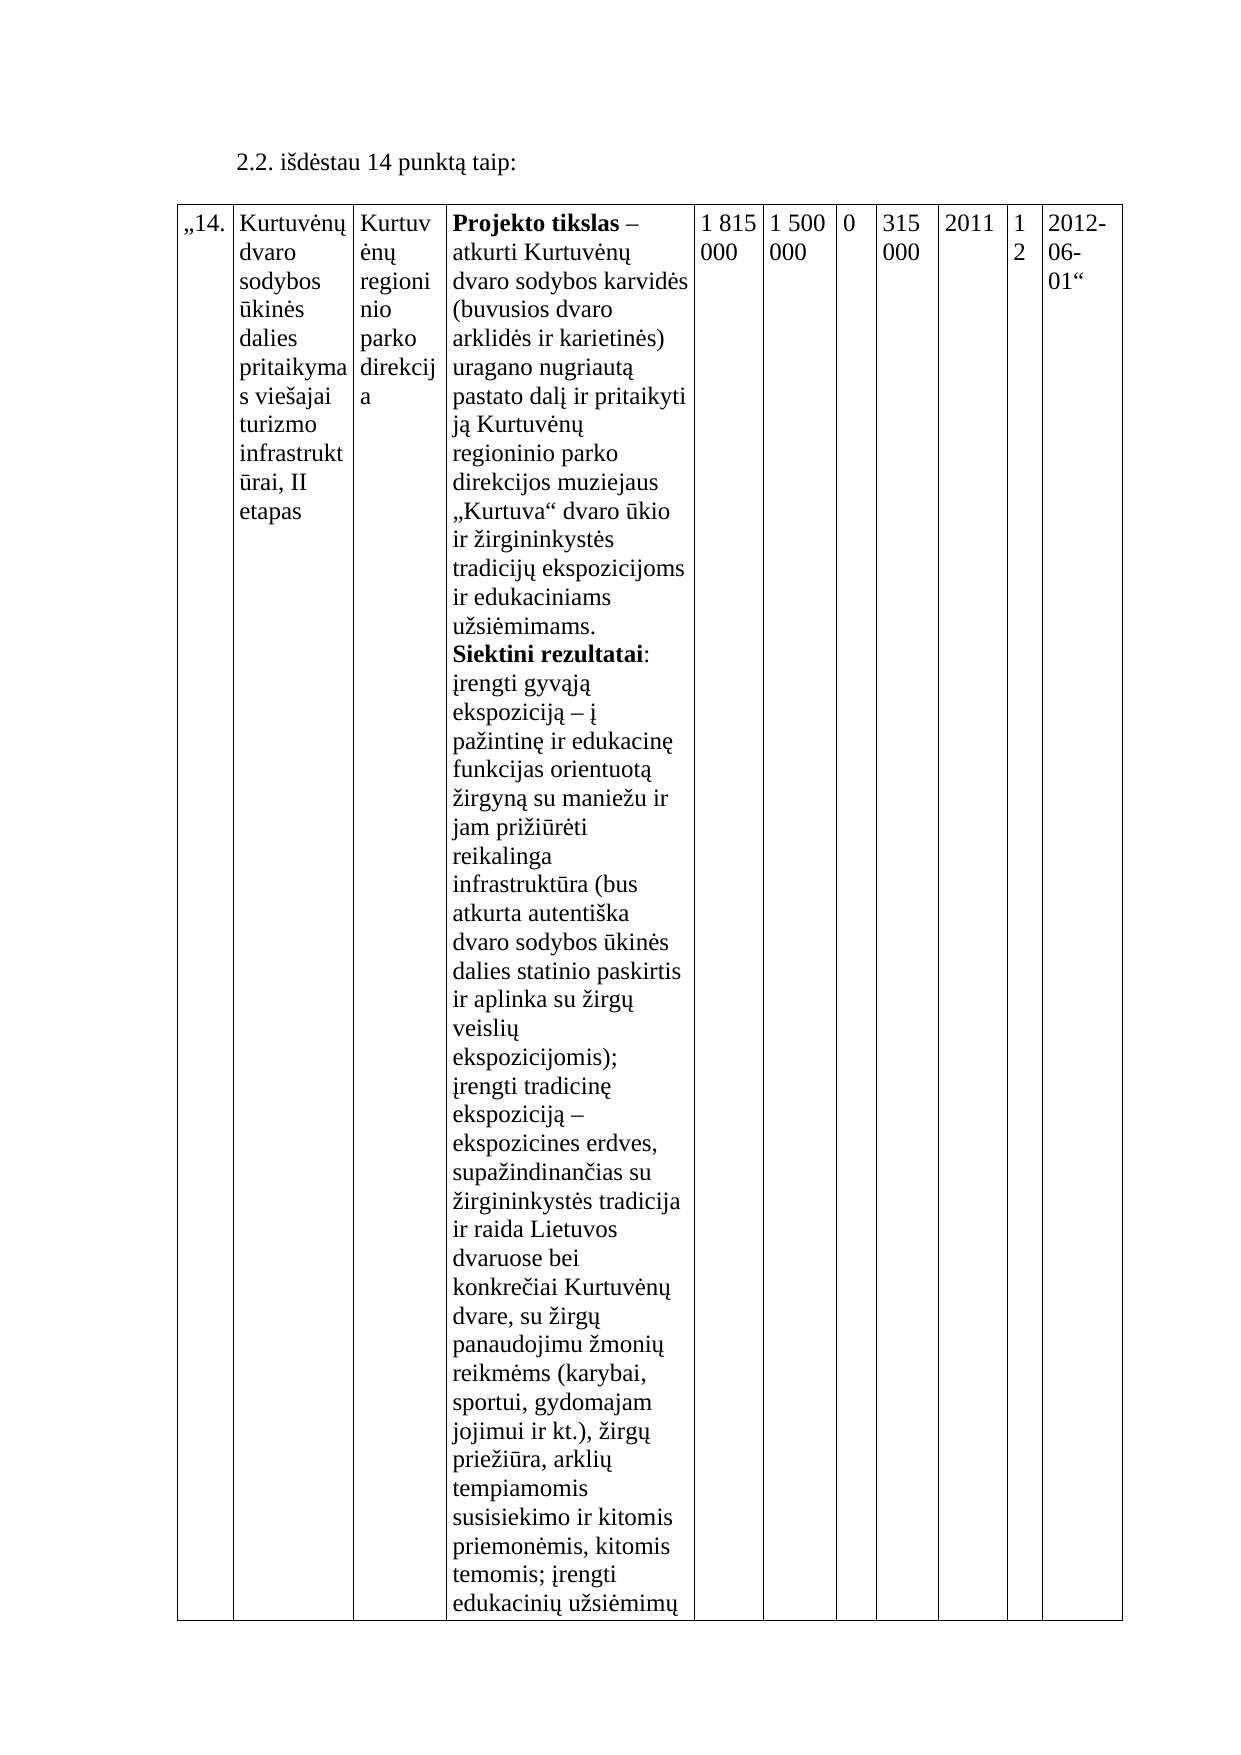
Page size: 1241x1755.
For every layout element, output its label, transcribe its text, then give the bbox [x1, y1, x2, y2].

table_header 12 [1008, 205, 1042, 1620]
table_header 1 500 000 [764, 205, 836, 1620]
table_header 1 815 000 [695, 205, 763, 1620]
table_header Projekto tikslas – atkurti Kurtuvėnų dvaro sodybos karvidės (buvusios dvaro arklidės ir karietinės) uragano nugriautą pastato dalį ir pritaikyti ją Kurtuvėnų regioninio parko direkcijos muziejaus „Kurtuva“ dvaro ūkio ir žirgininkystės tradicijų ekspozicijoms ir edukaciniams užsiėmimams. Siektini rezultatai: įrengti gyvąją ekspoziciją – į pažintinę ir edukacinę funkcijas orientuotą žirgyną su maniežu ir jam prižiūrėti reikalinga infrastruktūra (bus atkurta autentiška dvaro sodybos ūkinės dalies statinio paskirtis ir aplinka su žirgų veislių ekspozicijomis); įrengti tradicinę ekspoziciją – ekspozicines erdves, supažindinančias su žirgininkystės tradicija ir raida Lietuvos dvaruose bei konkrečiai Kurtuvėnų dvare, su žirgų panaudojimu žmonių reikmėms (karybai, sportui, gydomajam jojimui ir kt.), žirgų priežiūra, arklių tempiamomis susisiekimo ir kitomis priemonėmis, kitomis temomis; įrengti edukacinių užsiėmimų [447, 205, 694, 1620]
text 2.2. išdėstau 14 punktą taip: [177, 147, 1122, 176]
table_header „14. [178, 205, 233, 1620]
table_header 2011 [939, 205, 1007, 1620]
table_header 0 [837, 205, 876, 1620]
table_header Kurtuvėnų dvaro sodybos ūkinės dalies pritaikymas viešajai turizmo infrastruktūrai, II etapas [234, 205, 353, 1620]
table_header 2012-06-01“ [1043, 205, 1122, 1620]
table_header 315 000 [877, 205, 938, 1620]
table_header Kurtuvėnų regioninio parko direkcija [354, 205, 446, 1620]
